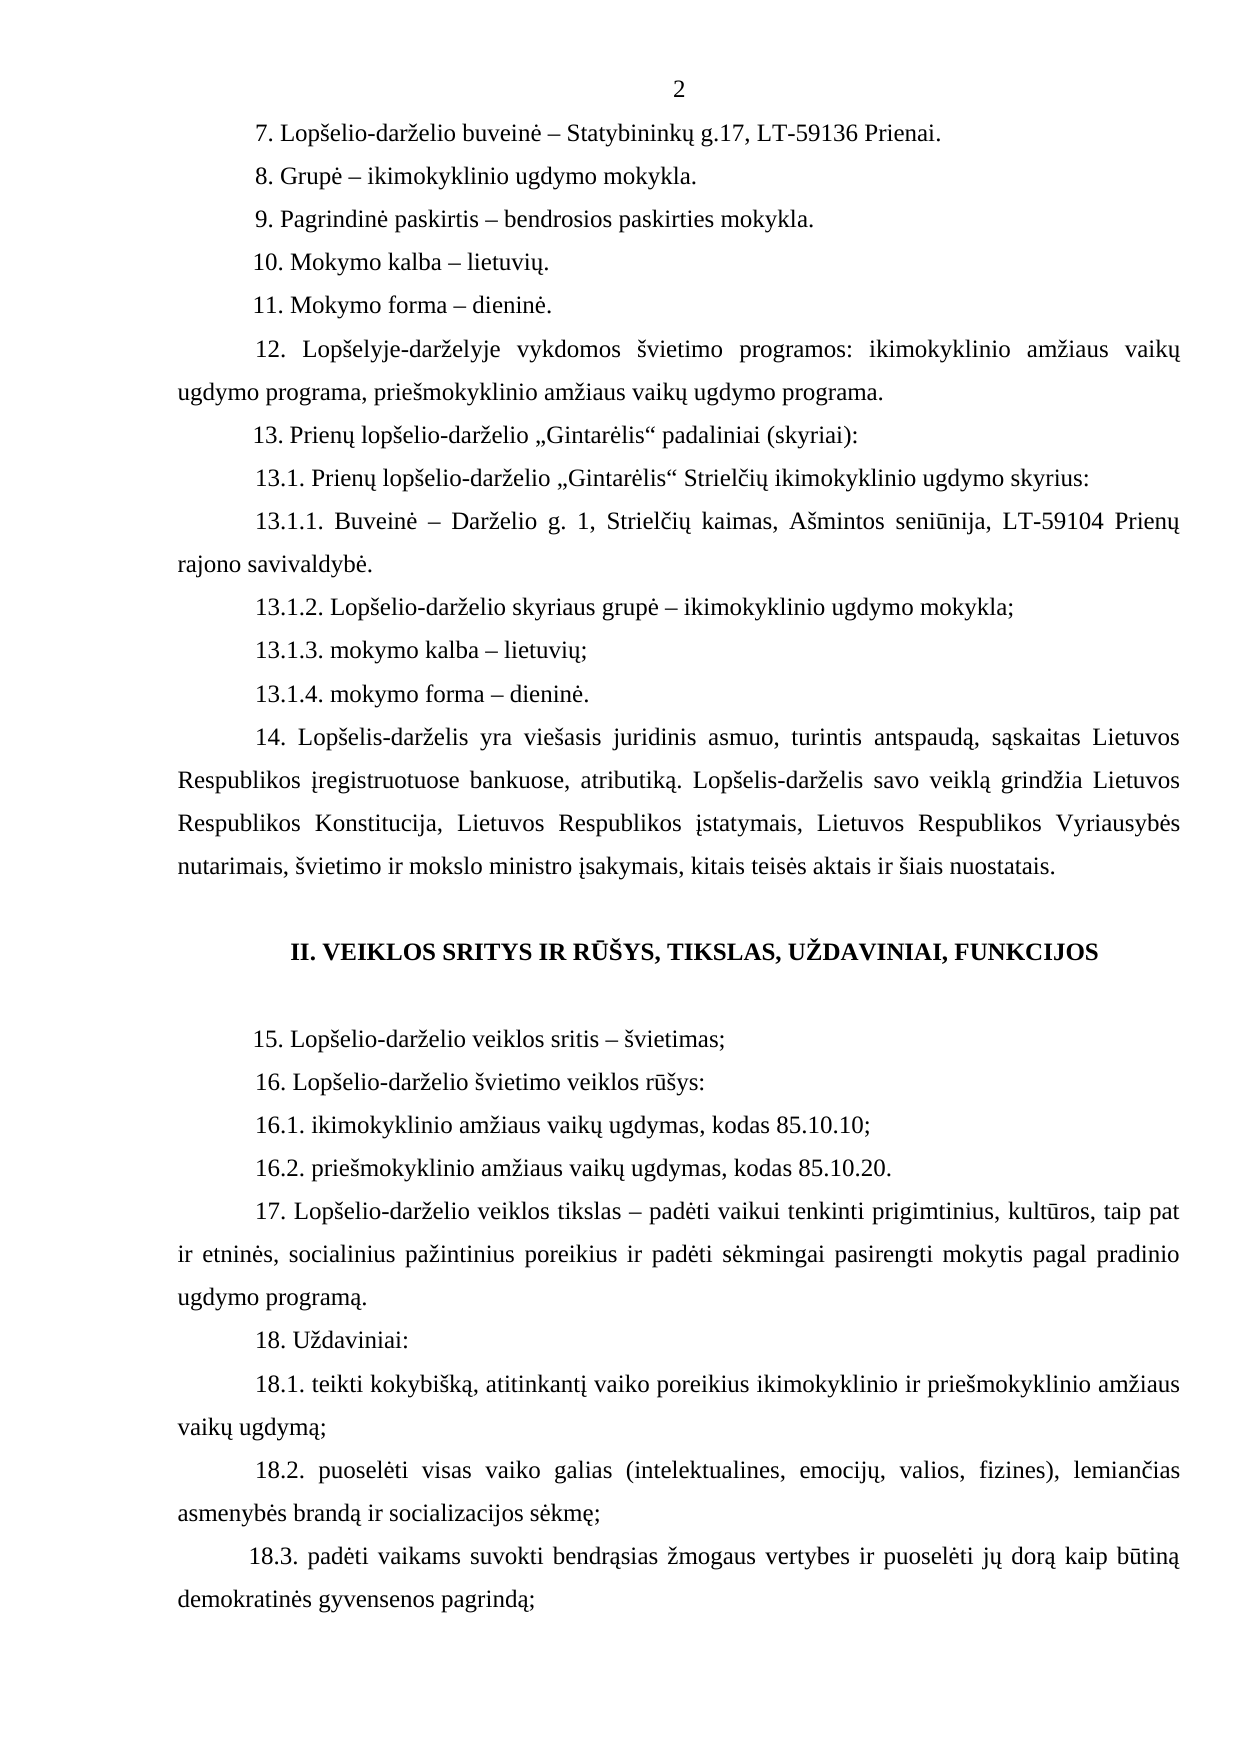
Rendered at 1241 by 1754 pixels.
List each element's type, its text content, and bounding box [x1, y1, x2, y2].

text 16. Lopšelio-darželio švietimo veiklos rūšys: [177, 1067, 1181, 1096]
text 13.1. Prienų lopšelio-darželio „Gintarėlis“ Strielčių ikimokyklinio ugdymo skyrius: [177, 463, 1181, 492]
text 8. Grupė – ikimokyklinio ugdymo mokykla. [177, 161, 1181, 190]
text 10. Mokymo kalba – lietuvių. [252, 247, 1181, 276]
text 18.1. teikti kokybišką, atitinkantį vaiko poreikius ikimokyklinio ir priešmokyklinio amžiaus vaikų ugdymą; [177, 1369, 1181, 1441]
text 18.3. padėti vaikams suvokti bendrąsias žmogaus vertybes ir puoselėti jų dorą kaip būtiną demokratinės gyvensenos pagrindą; [177, 1541, 1181, 1613]
text 16.2. priešmokyklinio amžiaus vaikų ugdymas, kodas 85.10.20. [177, 1153, 1181, 1182]
text 12. Lopšelyje-darželyje vykdomos švietimo programos: ikimokyklinio amžiaus vaikų ugdymo programa, priešmokyklinio amžiaus vaikų ugdymo programa. [177, 334, 1181, 406]
text 17. Lopšelio-darželio veiklos tikslas – padėti vaikui tenkinti prigimtinius, kultūros, taip pat ir etninės, socialinius pažintinius poreikius ir padėti sėkmingai pasirengti mokytis pagal pradinio ugdymo programą. [177, 1196, 1181, 1311]
text 9. Pagrindinė paskirtis – bendrosios paskirties mokykla. [177, 204, 1181, 233]
text 15. Lopšelio-darželio veiklos sritis – švietimas; [252, 1024, 1181, 1052]
text 13.1.3. mokymo kalba – lietuvių; [177, 636, 1181, 664]
text 7. Lopšelio-darželio buveinė – Statybininkų g.17, LT-59136 Prienai. [177, 118, 1181, 147]
text 18.2. puoselėti visas vaiko galias (intelektualines, emocijų, valios, fizines), lemiančias asmenybės brandą ir socializacijos sėkmę; [177, 1455, 1181, 1527]
text 13. Prienų lopšelio-darželio „Gintarėlis“ padaliniai (skyriai): [252, 420, 1181, 449]
text 11. Mokymo forma – dieninė. [252, 291, 1181, 319]
text 13.1.4. mokymo forma – dieninė. [177, 679, 1181, 707]
text 16.1. ikimokyklinio amžiaus vaikų ugdymas, kodas 85.10.10; [177, 1110, 1181, 1139]
text II. VEIKLOS SRITYS IR RŪŠYS, TIKSLAS, UŽDAVINIAI, FUNKCIJOS [215, 937, 1181, 966]
text 13.1.1. Buveinė – Darželio g. 1, Strielčių kaimas, Ašmintos seniūnija, LT-59104 Prienų rajono savivaldybė. [177, 506, 1181, 578]
text 14. Lopšelis-darželis yra viešasis juridinis asmuo, turintis antspaudą, sąskaitas Lietuvos Respublikos įregistruotuose bankuose, atributiką. Lopšelis-darželis savo veiklą grindžia Lietuvos Respublikos Konstitucija, Lietuvos Respublikos įstatymais, Lietuvos Respublikos Vyriausybės nutarimais, švietimo ir mokslo ministro įsakymais, kitais teisės aktais ir šiais nuostatais. [177, 722, 1181, 880]
text 13.1.2. Lopšelio-darželio skyriaus grupė – ikimokyklinio ugdymo mokykla; [177, 592, 1181, 621]
text 18. Uždaviniai: [177, 1326, 1181, 1354]
